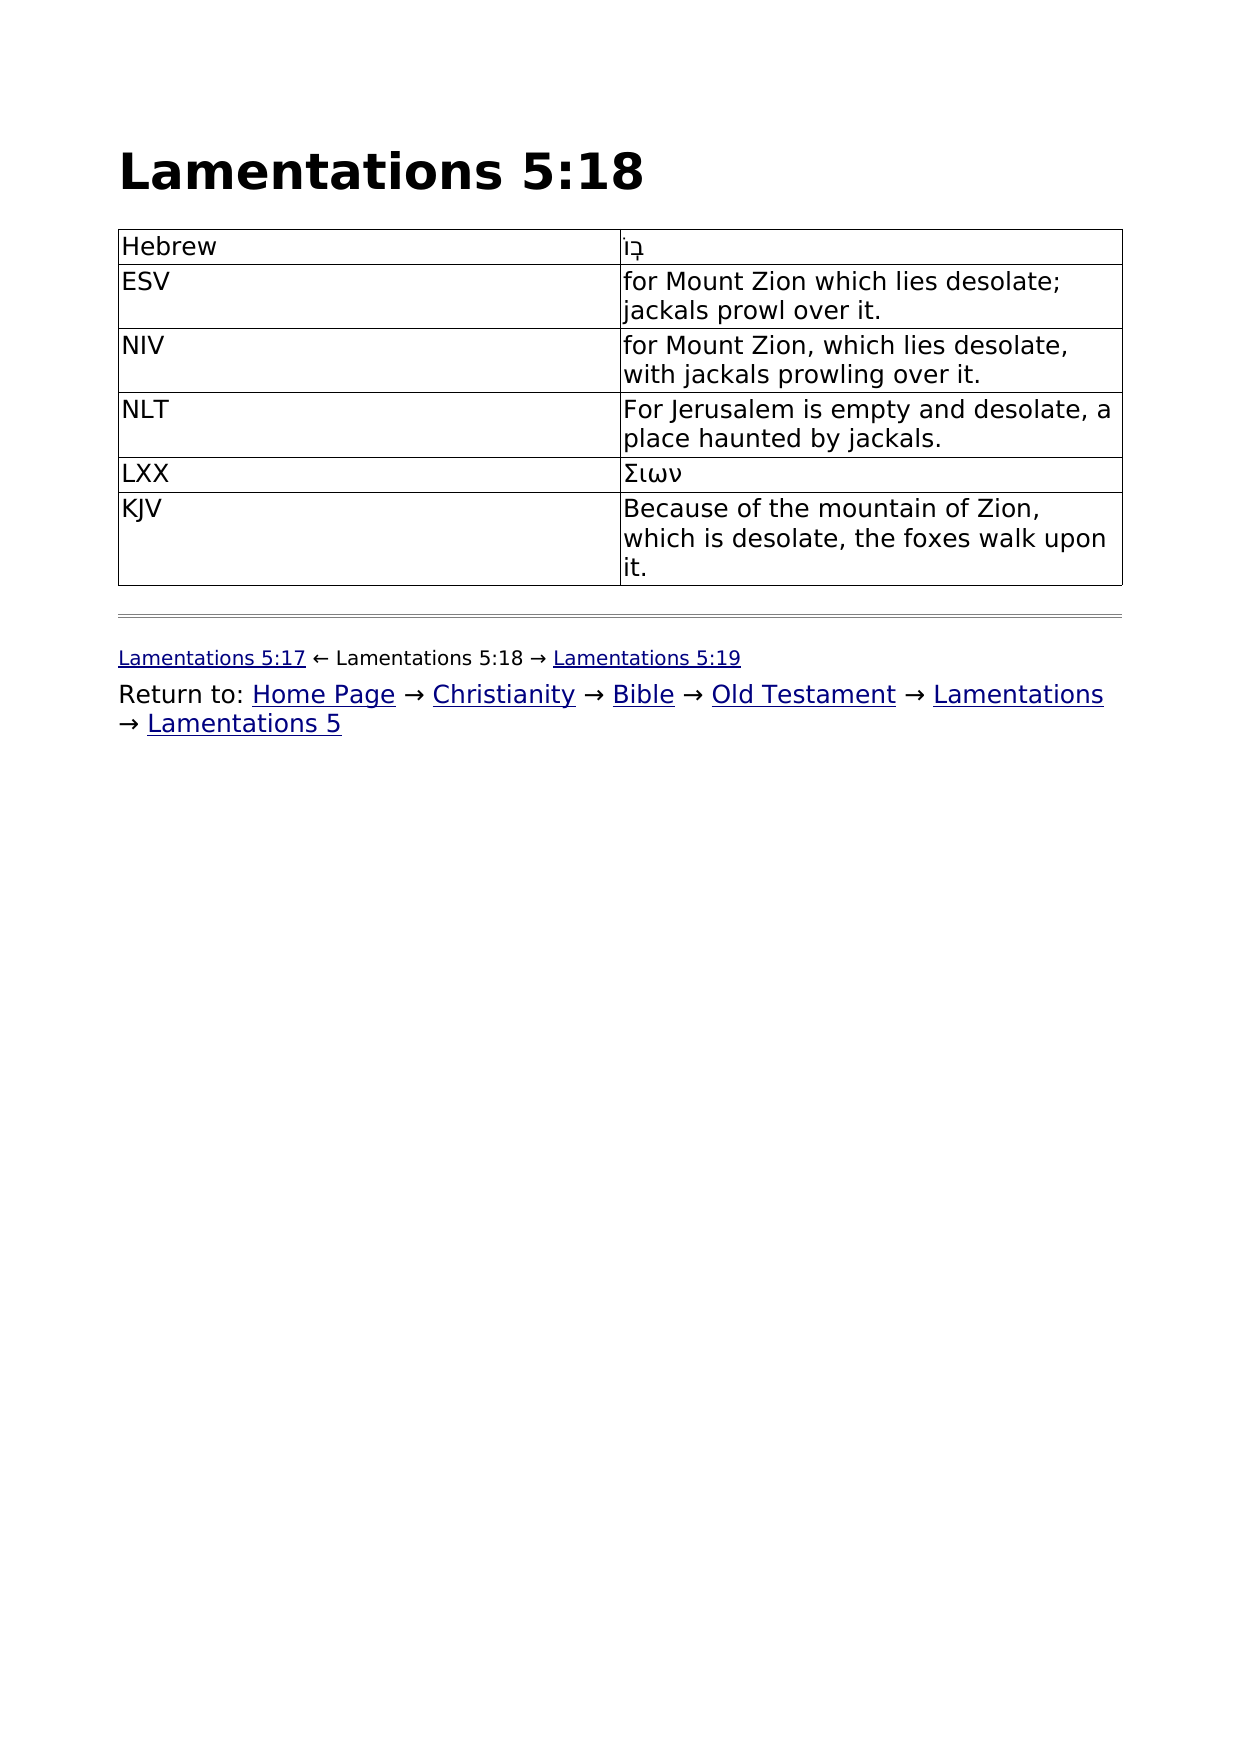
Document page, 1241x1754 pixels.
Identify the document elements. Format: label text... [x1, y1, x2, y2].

table_cell NIV [119, 329, 620, 392]
table_cell LXX [119, 458, 620, 492]
text Lamentations 5:17 ← Lamentations 5:18 → Lamentations 5:19 [118, 646, 1122, 680]
table_cell For Jerusalem is empty and desolate, a place haunted by jackals. [621, 393, 1122, 457]
text Return to: Home Page → Christianity → Bible → Old Testament → Lamentations → Lamentations 5 [118, 680, 1122, 739]
table_cell ESV [119, 265, 620, 328]
table_cell Because of the mountain of Zion, which is desolate, the foxes walk upon it. [621, 493, 1122, 585]
table_cell Σιων [621, 458, 1122, 492]
table_cell for Mount Zion, which lies desolate, with jackals prowling over it. [621, 329, 1122, 392]
table_header Hebrew [119, 230, 620, 264]
subtitle Lamentations 5:18 [118, 143, 1122, 201]
table_cell for Mount Zion which lies desolate; jackals prowl over it. [621, 265, 1122, 328]
table_cell KJV [119, 493, 620, 585]
table_cell NLT [119, 393, 620, 457]
table_header בֽוֹ [621, 230, 1122, 264]
